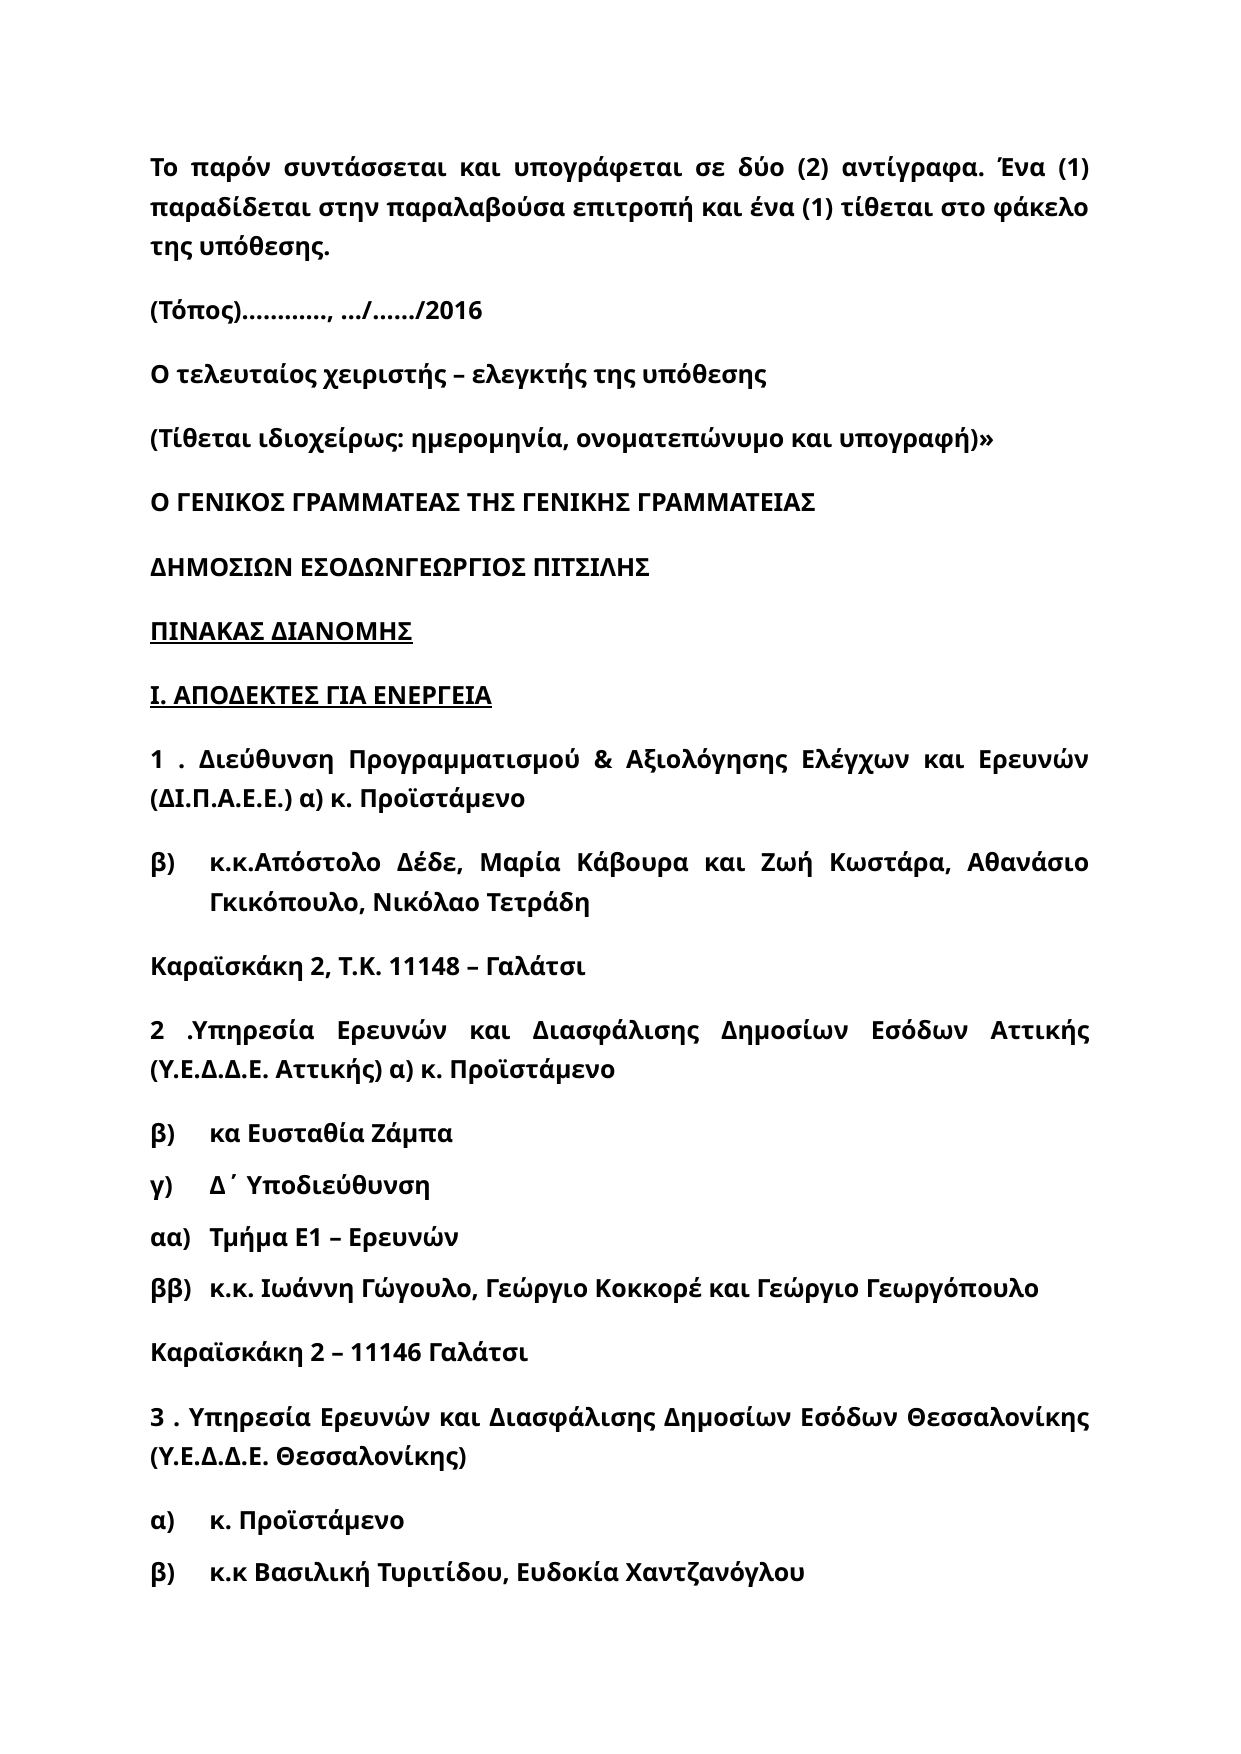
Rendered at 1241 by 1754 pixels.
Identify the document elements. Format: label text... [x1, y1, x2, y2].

text ΔΗΜΟΣΙΩΝ ΕΣΟΔΩΝΓΕΩΡΓΙΟΣ ΠΙΤΣΙΛΗΣ [150, 549, 1090, 583]
list β) κ.κ Βασιλική Τυριτίδου, Ευδοκία Χαντζανόγλου [150, 1554, 1090, 1588]
text 1 . Διεύθυνση Προγραμματισμού & Αξιολόγησης Ελέγχων και Ερευνών (ΔΙ.Π.Α.Ε.Ε.) α) κ. Προϊστάμενο [150, 742, 1090, 815]
text (Τόπος)…………, …/……/2016 [150, 292, 1090, 327]
text Ο τελευταίος χειριστής – ελεγκτής της υπόθεσης [150, 357, 1090, 391]
list α) κ. Προϊστάμενο [150, 1502, 1090, 1537]
list γ) Δ΄ Υποδιεύθυνση [150, 1167, 1090, 1202]
text ΠΙΝΑΚΑΣ ΔΙΑΝΟΜΗΣ [150, 613, 1090, 647]
list β) κα Ευσταθία Ζάμπα [150, 1116, 1090, 1150]
text Ι. ΑΠΟΔΕΚΤΕΣ ΓΙΑ ΕΝΕΡΓΕΙΑ [150, 677, 1090, 712]
text 2 .Υπηρεσία Ερευνών και Διασφάλισης Δημοσίων Εσόδων Αττικής (Υ.Ε.Δ.Δ.Ε. Αττικής) α) κ. Προϊστάμενο [150, 1012, 1090, 1086]
text Καραϊσκάκη 2 – 11146 Γαλάτσι [150, 1335, 1090, 1369]
text 3 . Υπηρεσία Ερευνών και Διασφάλισης Δημοσίων Εσόδων Θεσσαλονίκης (Υ.Ε.Δ.Δ.Ε. Θεσσαλονίκης) [150, 1399, 1090, 1472]
list β) κ.κ.Απόστολο Δέδε, Μαρία Κάβουρα και Ζωή Κωστάρα, Αθανάσιο Γκικόπουλο, Νικόλαο Τετράδη [150, 845, 1090, 918]
text Ο ΓΕΝΙΚΟΣ ΓΡΑΜΜΑΤΕΑΣ ΤΗΣ ΓΕΝΙΚΗΣ ΓΡΑΜΜΑΤΕΙΑΣ [150, 485, 1090, 519]
text Καραϊσκάκη 2, Τ.Κ. 11148 – Γαλάτσι [150, 948, 1090, 982]
text Το παρόν συντάσσεται και υπογράφεται σε δύο (2) αντίγραφα. Ένα (1) παραδίδεται στην παραλαβούσα επιτροπή και ένα (1) τίθεται στο φάκελο της υπόθεσης. [150, 150, 1090, 262]
list ββ) κ.κ. Ιωάννη Γώγουλο, Γεώργιο Κοκκορέ και Γεώργιο Γεωργόπουλο [150, 1271, 1090, 1305]
text (Τίθεται ιδιοχείρως: ημερομηνία, ονοματεπώνυμο και υπογραφή)» [150, 421, 1090, 455]
list αα) Τμήμα Ε1 – Ερευνών [150, 1219, 1090, 1253]
